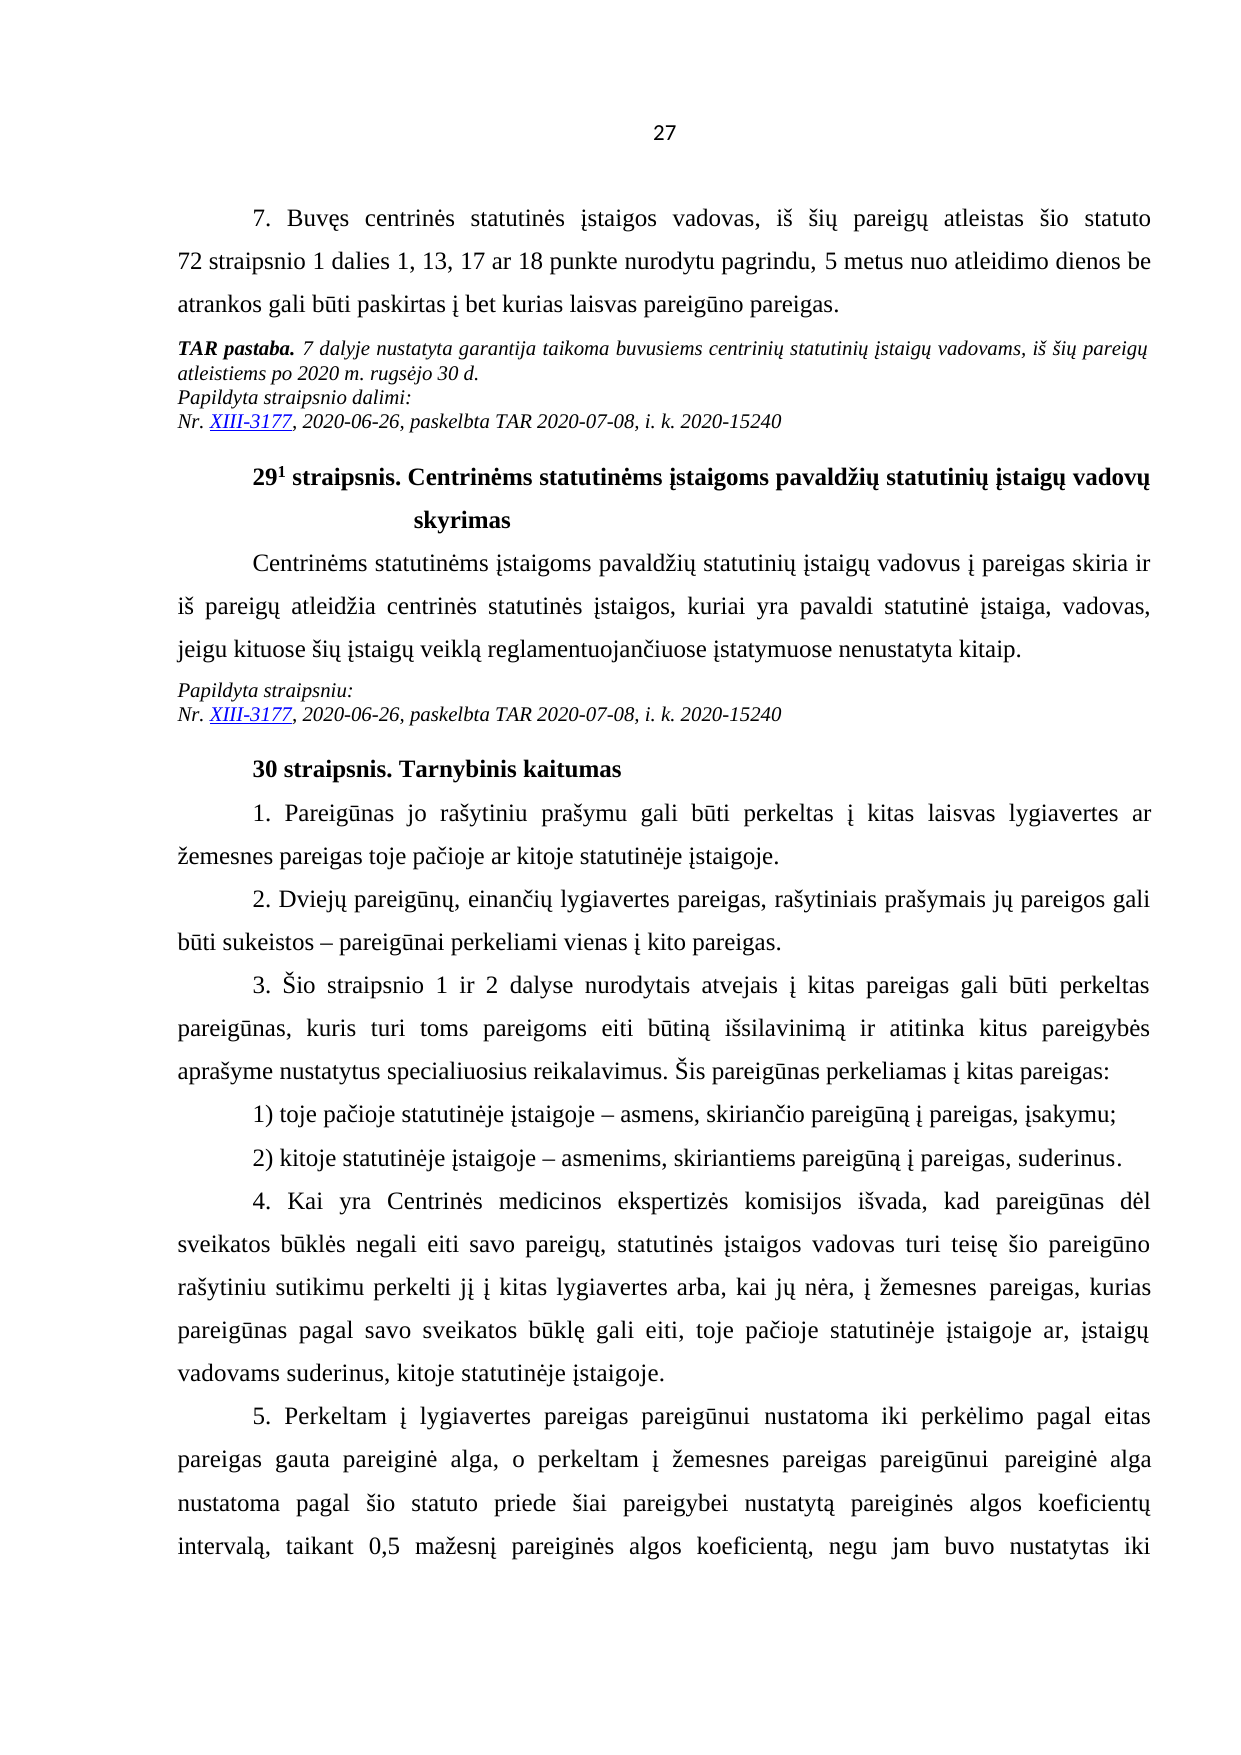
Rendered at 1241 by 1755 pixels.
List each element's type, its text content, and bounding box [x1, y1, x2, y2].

text 2. Dviejų pareigūnų, einančių lygiavertes pareigas, rašytiniais prašymais jų pareigos gali būti sukeistos – pareigūnai perkeliami vienas į kito pareigas. [177, 884, 1152, 956]
text 1. Pareigūnas jo rašytiniu prašymu gali būti perkeltas į kitas laisvas lygiavertes ar žemesnes pareigas toje pačioje ar kitoje statutinėje įstaigoje. [177, 798, 1152, 869]
text Centrinėms statutinėms įstaigoms pavaldžių statutinių įstaigų vadovus į pareigas skiria ir iš pareigų atleidžia centrinės statutinės įstaigos, kuriai yra pavaldi statutinė įstaiga, vadovas, jeigu kituose šių įstaigų veiklą reglamentuojančiuose įstatymuose nenustatyta kitaip. [177, 548, 1152, 663]
text 3. Šio straipsnio 1 ir 2 dalyse nurodytais atvejais į kitas pareigas gali būti perkeltas pareigūnas, kuris turi toms pareigoms eiti būtiną išsilavinimą ir atitinka kitus pareigybės aprašyme nustatytus specialiuosius reikalavimus. Šis pareigūnas perkeliamas į kitas pareigas: [177, 970, 1152, 1085]
text 1) toje pačioje statutinėje įstaigoje – asmens, skiriančio pareigūną į pareigas, įsakymu; [177, 1099, 1152, 1128]
text 7. Buvęs centrinės statutinės įstaigos vadovas, iš šių pareigų atleistas šio statuto 72 straipsnio 1 dalies 1, 13, 17 ar 18 punkte nurodytu pagrindu, 5 metus nuo atleidimo dienos be atrankos gali būti paskirtas į bet kurias laisvas pareigūno pareigas. [177, 203, 1152, 318]
text Papildyta straipsnio dalimi: [177, 385, 1152, 409]
text Nr. XIII-3177, 2020-06-26, paskelbta TAR 2020-07-08, i. k. 2020-15240 [177, 702, 1152, 726]
text 5. Perkeltam į lygiavertes pareigas pareigūnui nustatoma iki perkėlimo pagal eitas pareigas gauta pareiginė alga, o perkeltam į žemesnes pareigas pareigūnui pareiginė alga nustatoma pagal šio statuto priede šiai pareigybei nustatytą pareiginės algos koeficientų intervalą, taikant 0,5 mažesnį pareiginės algos koeficientą, negu jam buvo nustatytas iki [177, 1401, 1152, 1559]
text TAR pastaba. 7 dalyje nustatyta garantija taikoma buvusiems centrinių statutinių įstaigų vadovams, iš šių pareigų atleistiems po 2020 m. rugsėjo 30 d. [177, 332, 1152, 385]
text 291 straipsnis. Centrinėms statutinėms įstaigoms pavaldžių statutinių įstaigų vadovų skyrimas [252, 462, 1152, 534]
text 30 straipsnis. Tarnybinis kaitumas [177, 754, 1152, 783]
text 4. Kai yra Centrinės medicinos ekspertizės komisijos išvada, kad pareigūnas dėl sveikatos būklės negali eiti savo pareigų, statutinės įstaigos vadovas turi teisę šio pareigūno rašytiniu sutikimu perkelti jį į kitas lygiavertes arba, kai jų nėra, į žemesnes pareigas, kurias pareigūnas pagal savo sveikatos būklę gali eiti, toje pačioje statutinėje įstaigoje ar, įstaigų vadovams suderinus, kitoje statutinėje įstaigoje. [177, 1186, 1152, 1387]
text Nr. XIII-3177, 2020-06-26, paskelbta TAR 2020-07-08, i. k. 2020-15240 [177, 409, 1152, 433]
text 2) kitoje statutinėje įstaigoje – asmenims, skiriantiems pareigūną į pareigas, suderinus. [177, 1143, 1152, 1171]
text Papildyta straipsniu: [177, 678, 1152, 702]
